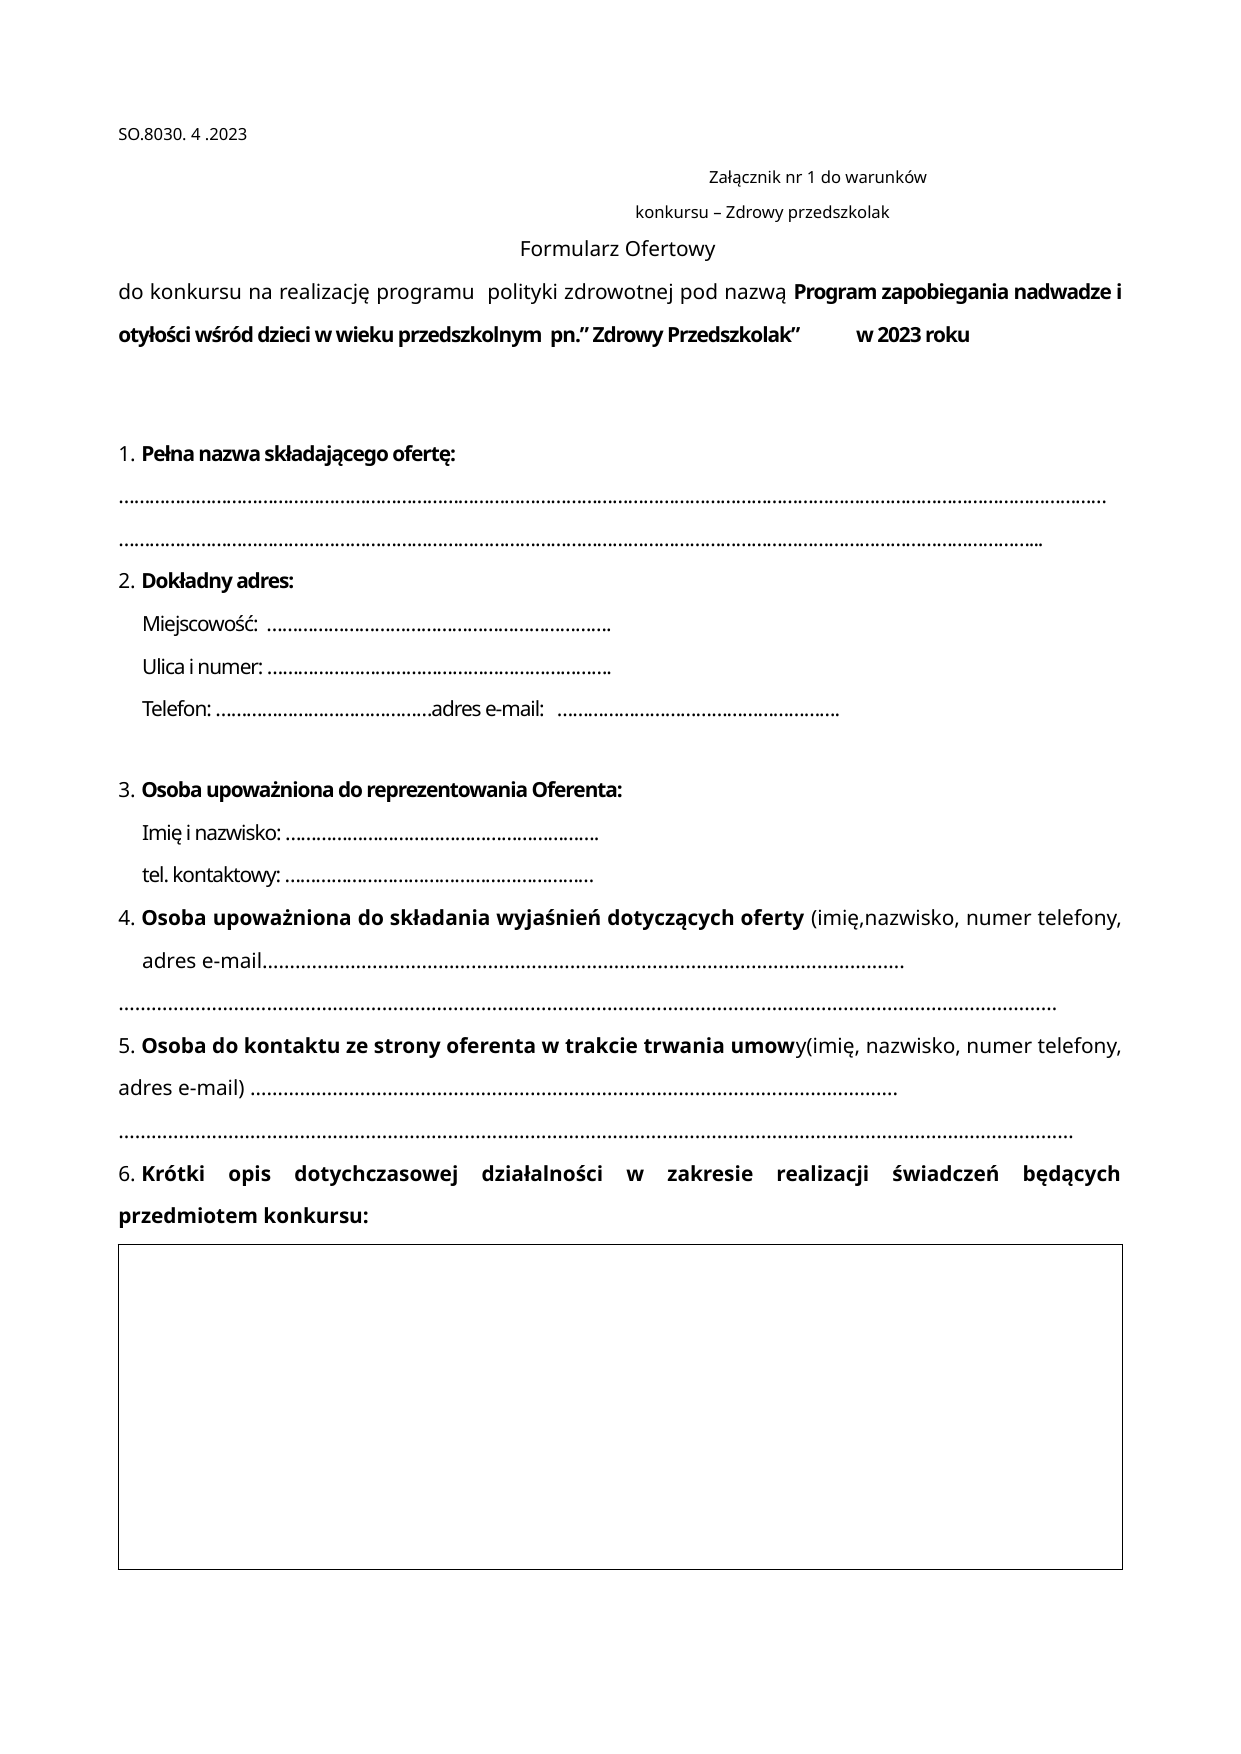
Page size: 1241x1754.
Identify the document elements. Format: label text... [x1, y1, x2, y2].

list Krótki opis dotychczasowej działalności w zakresie realizacji świadczeń będących przedmiotem konkursu: [118, 1159, 1122, 1230]
list Ulica i numer: …………………………………………………………. [118, 652, 1122, 680]
list Osoba do kontaktu ze strony oferenta w trakcie trwania umowy(imię, nazwisko, numer telefony, adres e-mail) ………………………………………………………………………………………………………. [118, 1031, 1122, 1102]
list Miejscowość: …………………………………………………………. [118, 609, 1122, 638]
text do konkursu na realizację programu polityki zdrowotnej pod nazwą Program zapobiegania nadwadze i otyłości wśród dzieci w wieku przedszkolnym pn.” Zdrowy Przedszkolak” w 2023 roku [118, 277, 1122, 348]
text ………………………………………………………………………………………………………………………………………………………………………………………………………………………………………………………………………………………………………………………………………... [118, 481, 1122, 552]
list Dokładny adres: [118, 567, 1122, 595]
list Imię i nazwisko: ……………………………………………………. [118, 818, 1122, 846]
table_header [119, 1245, 1122, 1569]
text Formularz Ofertowy [118, 234, 1122, 263]
list ………………………………………………………………………………………………………………………………………………………… [118, 1116, 1122, 1144]
list tel. kontaktowy: …………………………………………………… [118, 861, 1122, 889]
list Telefon: ……………………………………adres e-mail: ………………………………………………. [118, 694, 1122, 723]
list ……………………………………………………………………………………………………………………………………………………… [118, 988, 1122, 1017]
list Pełna nazwa składającego ofertę: [118, 439, 1122, 467]
list Osoba upoważniona do reprezentowania Oferenta: [118, 775, 1122, 804]
list Osoba upoważniona do składania wyjaśnień dotyczących oferty (imię,nazwisko, numer telefony, adres e-mail………..……………………………………………………………………………………………. [118, 903, 1122, 974]
text SO.8030. 4 .2023 Załącznik nr 1 do warunków konkursu – Zdrowy przedszkolak [118, 118, 1122, 223]
